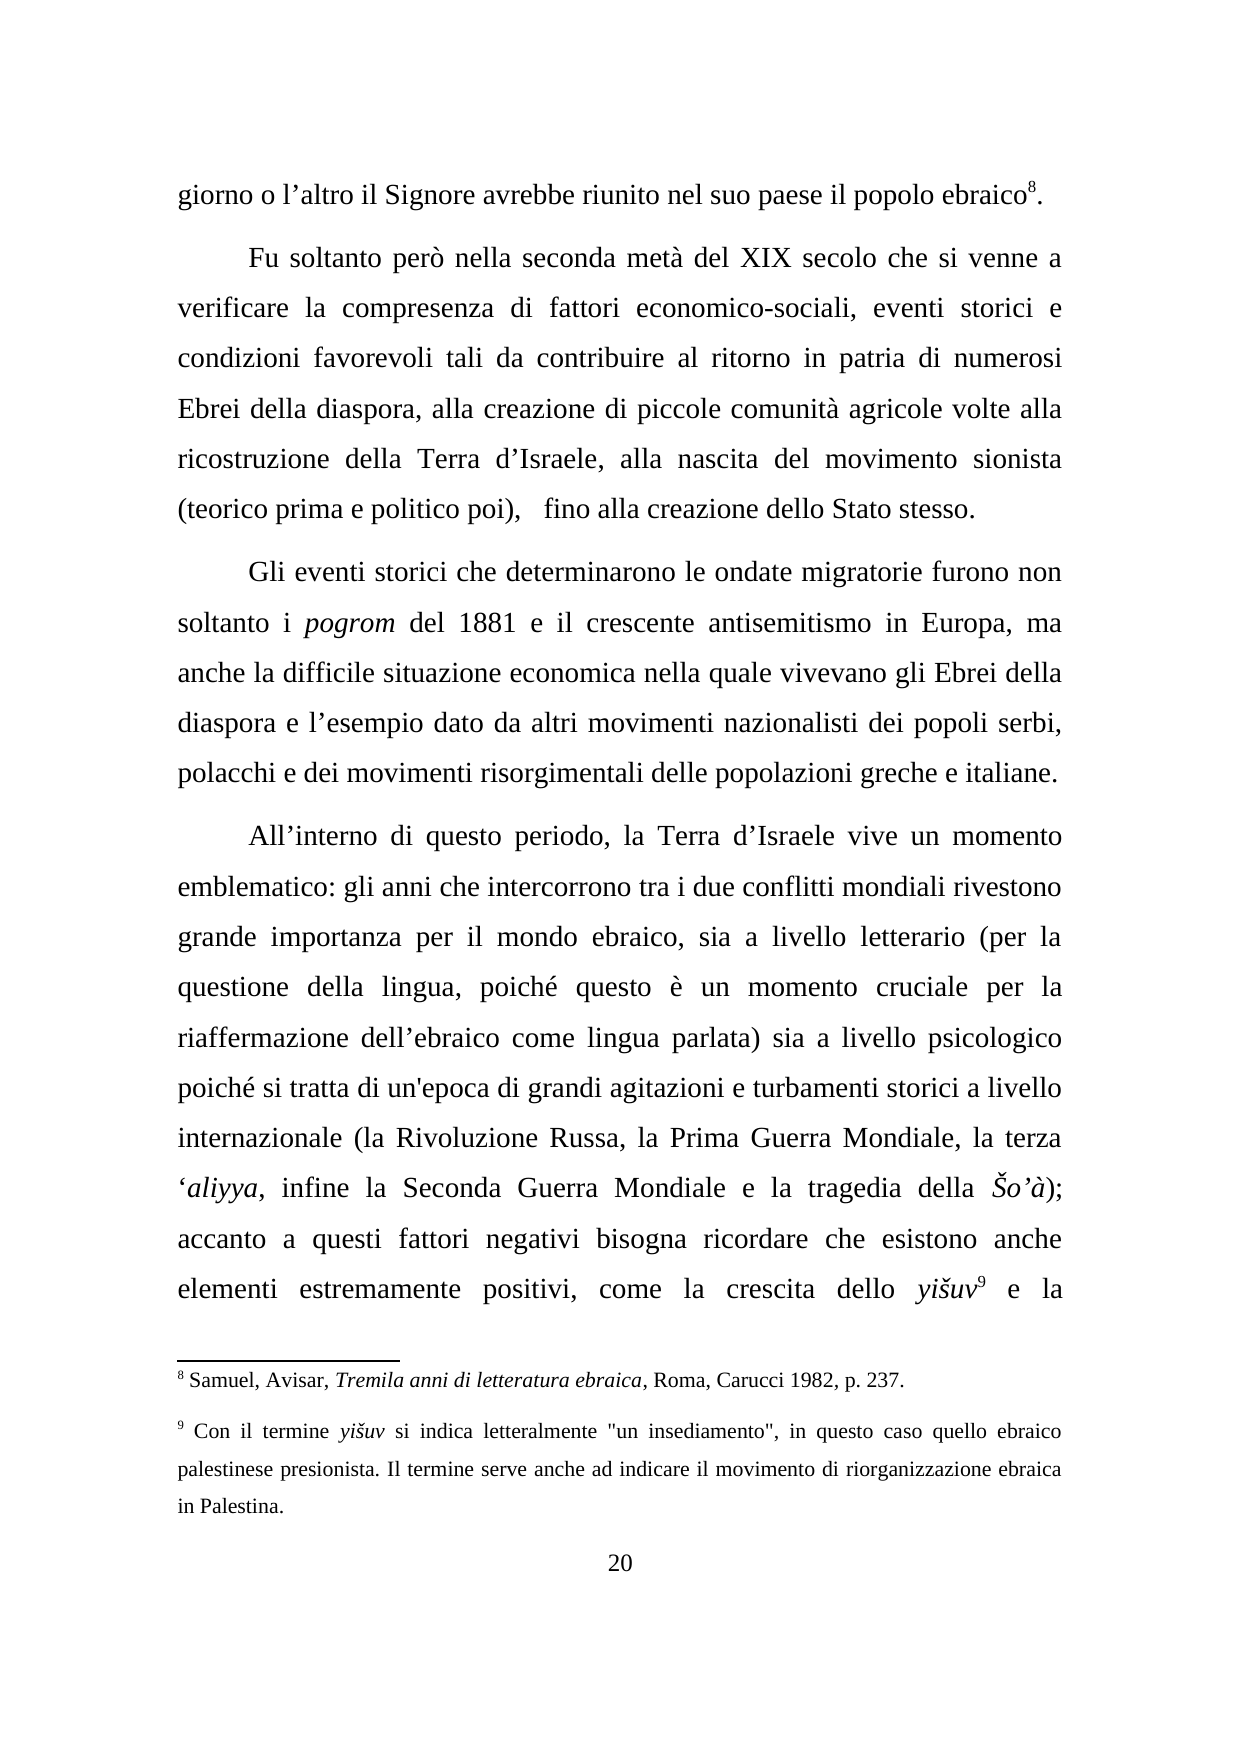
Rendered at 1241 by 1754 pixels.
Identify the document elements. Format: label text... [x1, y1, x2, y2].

text All’interno di questo periodo, la Terra d’Israele vive un momento emblematico: gli anni che intercorrono tra i due conflitti mondiali rivestono grande importanza per il mondo ebraico, sia a livello letterario (per la questione della lingua, poiché questo è un momento cruciale per la riaffermazione dell’ebraico come lingua parlata) sia a livello psicologico poiché si tratta di un'epoca di grandi agitazioni e turbamenti storici a livello internazionale (la Rivoluzione Russa, la Prima Guerra Mondiale, la terza ‘aliyya, infine la Seconda Guerra Mondiale e la tragedia della Šo’à); accanto a questi fattori negativi bisogna ricordare che esistono anche elementi estremamente positivi, come la crescita dello yišuv e la dichiarazione di Balfour del novembre del 1917. All'interno di questo periodo si colloca quello del mandato britannico, che indica gli anni tra il 1918 e il 1948, che vedono la fine della dominazione turca e l'inizio di quella britannica, sottoforma di mandato, ossia di un'amministrazione a carattere temporaneo che aveva la funzione di preparare i popoli riconosciuti ancora "immaturi" alla piena indipendenza; in realtà l'intenzione era quella di mascherare la prosecuzione del dominio coloniale a tempo indeterminato, anche se tuttavia c'era anche un implicito riconoscimento del diritto dei popoli extraeuropei all'autogoverno. [177, 818, 1063, 1305]
text giorno o l’altro il Signore avrebbe riunito nel suo paese il popolo ebraico. [177, 177, 1063, 211]
text Samuel, Avisar, Tremila anni di letteratura ebraica, Roma, Carucci 1982, p. 237. [177, 1367, 1063, 1393]
text Con il termine yišuv si indica letteralmente "un insediamento", in questo caso quello ebraico palestinese presionista. Il termine serve anche ad indicare il movimento di riorganizzazione ebraica in Palestina. [177, 1418, 1063, 1518]
text Gli eventi storici che determinarono le ondate migratorie furono non soltanto i pogrom del 1881 e il crescente antisemitismo in Europa, ma anche la difficile situazione economica nella quale vivevano gli Ebrei della diaspora e l’esempio dato da altri movimenti nazionalisti dei popoli serbi, polacchi e dei movimenti risorgimentali delle popolazioni greche e italiane. [177, 554, 1063, 789]
text Fu soltanto però nella seconda metà del XIX secolo che si venne a verificare la compresenza di fattori economico-sociali, eventi storici e condizioni favorevoli tali da contribuire al ritorno in patria di numerosi Ebrei della diaspora, alla creazione di piccole comunità agricole volte alla ricostruzione della Terra d’Israele, alla nascita del movimento sionista (teorico prima e politico poi), fino alla creazione dello Stato stesso. [177, 240, 1063, 525]
